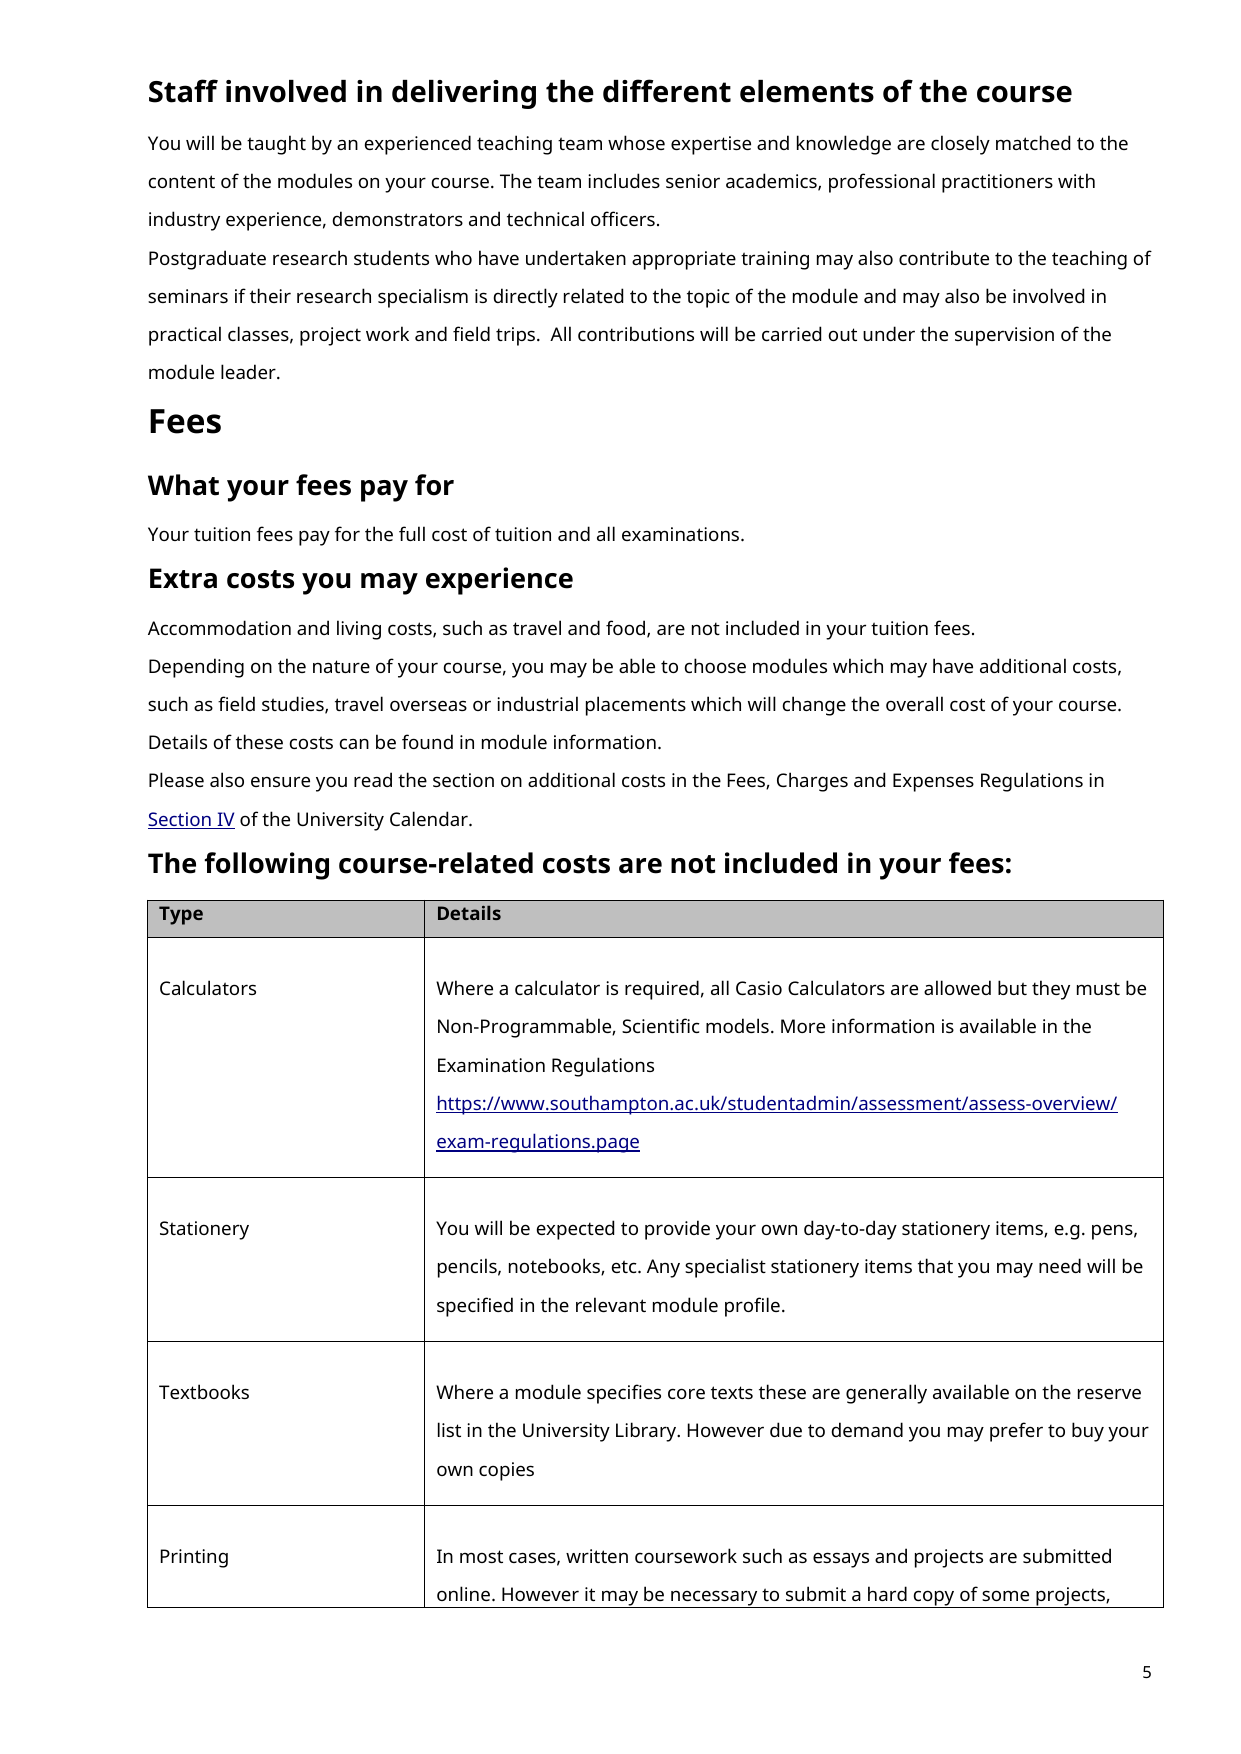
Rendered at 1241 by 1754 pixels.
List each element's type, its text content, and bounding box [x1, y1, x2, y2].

text Your tuition fees pay for the full cost of tuition and all examinations. [148, 521, 1152, 547]
table_cell You will be expected to provide your own day-to-day stationery items, e.g. pens, pencils, notebooks, etc. Any specialist stationery items that you may need will be specified in the relevant module profile. [425, 1178, 1163, 1341]
subtitle The following course-related costs are not included in your fees: [148, 844, 1152, 881]
subtitle Staff involved in delivering the different elements of the course [148, 71, 1152, 111]
text Postgraduate research students who have undertaken appropriate training may also contribute to the teaching of seminars if their research specialism is directly related to the topic of the module and may also be involved in practical classes, project work and field trips. All contributions will be carried out under the supervision of the module leader. [148, 245, 1152, 385]
table_cell Printing [148, 1506, 424, 1607]
table_header Details [425, 901, 1163, 937]
table_cell Stationery [148, 1178, 424, 1341]
table_header Type [148, 901, 424, 937]
text Depending on the nature of your course, you may be able to choose modules which may have additional costs, such as field studies, travel overseas or industrial placements which will change the overall cost of your course. Details of these costs can be found in module information. [148, 653, 1152, 755]
text Accommodation and living costs, such as travel and food, are not included in your tuition fees. [148, 615, 1152, 640]
text You will be taught by an experienced teaching team whose expertise and knowledge are closely matched to the content of the modules on your course. The team includes senior academics, professional practitioners with industry experience, demonstrators and technical officers. [148, 130, 1152, 232]
subtitle Fees [148, 398, 1152, 443]
table_cell Where a module specifies core texts these are generally available on the reserve list in the University Library. However due to demand you may prefer to buy your own copies [425, 1342, 1163, 1504]
table_cell Textbooks [148, 1342, 424, 1504]
text Please also ensure you read the section on additional costs in the Fees, Charges and Expenses Regulations in Section IV of the University Calendar. [148, 768, 1152, 832]
table_cell In most cases, written coursework such as essays and projects are submitted online. However it may be necessary to submit a hard copy of some projects, [425, 1506, 1163, 1607]
table_cell Where a calculator is required, all Casio Calculators are allowed but they must be Non-Programmable, Scientific models. More information is available in the Examination Regulations https://www.southampton.ac.uk/studentadmin/assessment/assess-overview/exam-regulations.page [425, 938, 1163, 1177]
subtitle Extra costs you may experience [148, 559, 1152, 596]
subtitle What your fees pay for [148, 466, 1152, 503]
table_cell Calculators [148, 938, 424, 1177]
